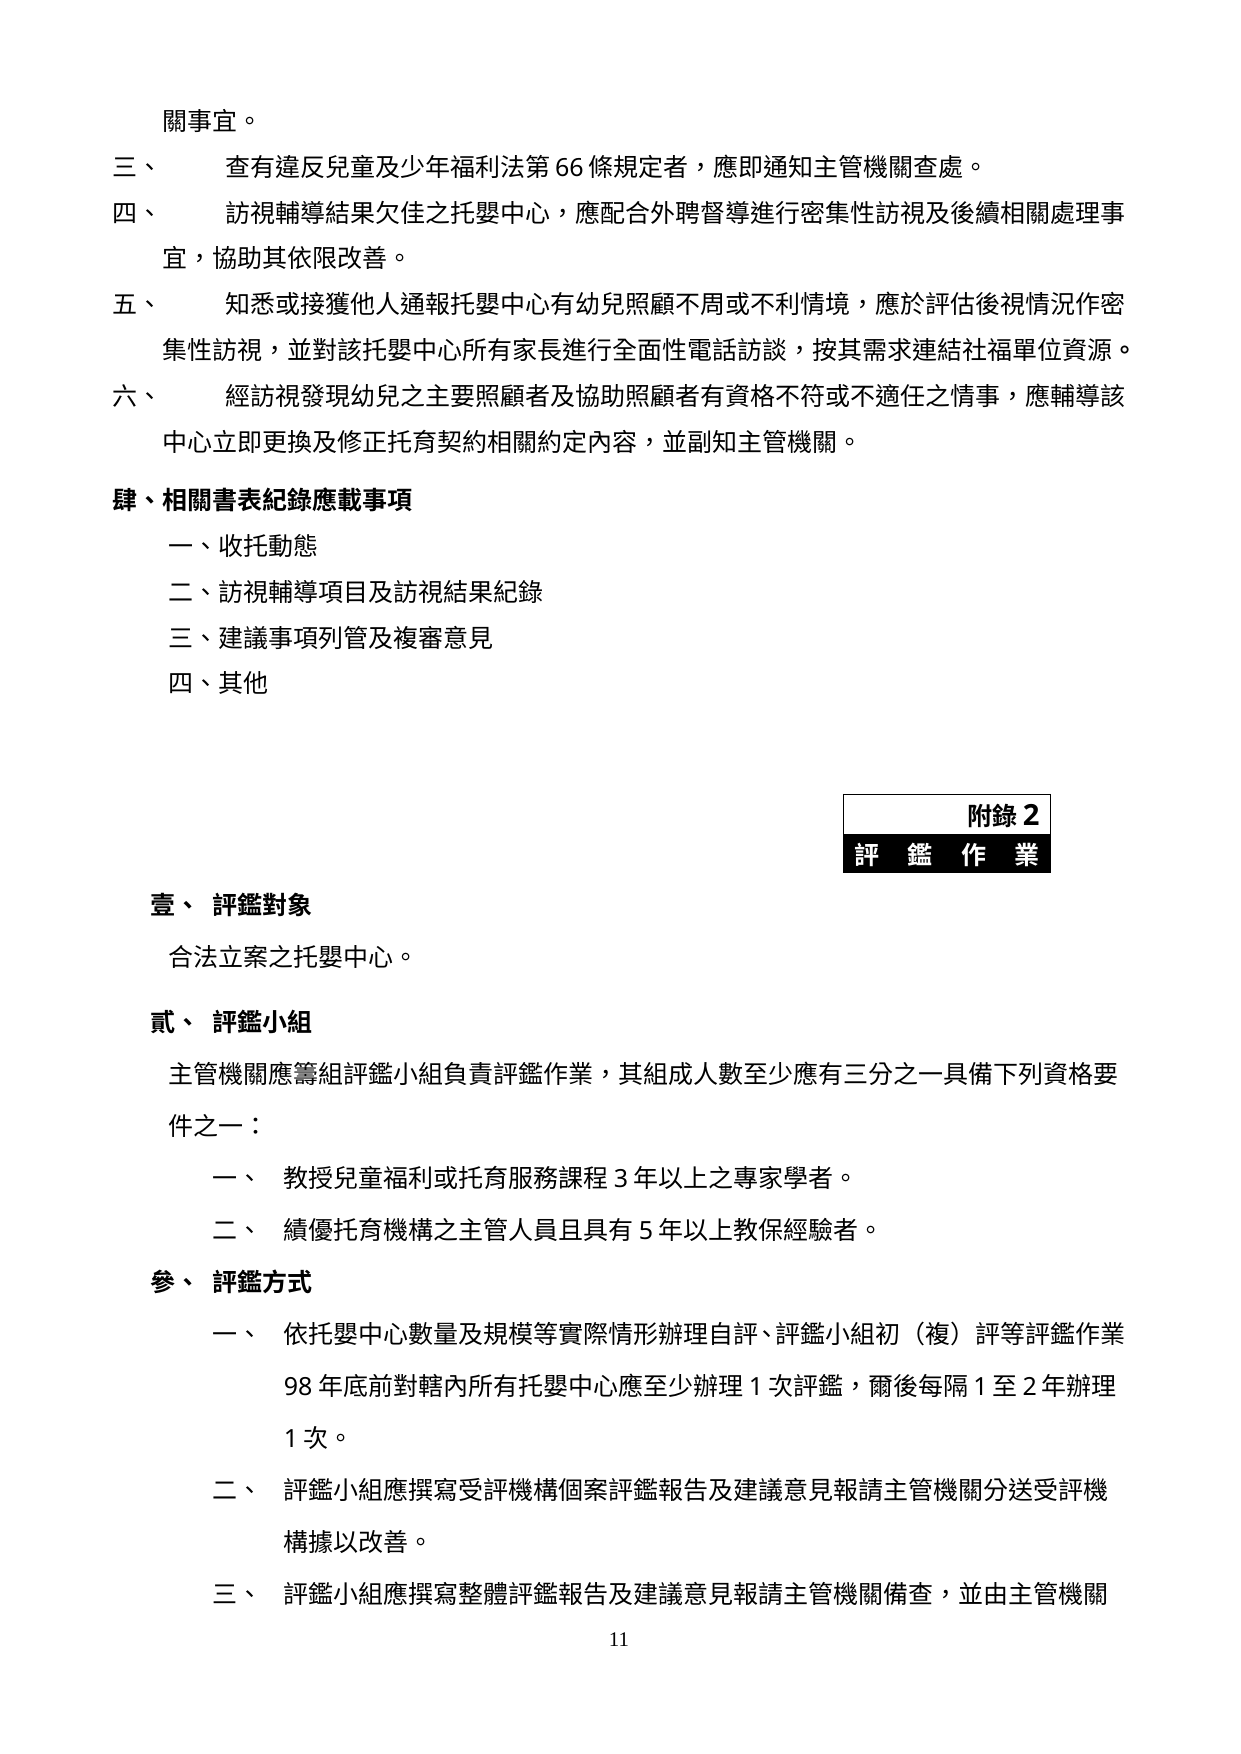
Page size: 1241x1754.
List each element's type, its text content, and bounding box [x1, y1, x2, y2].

text 肆、相關書表紀錄應載事項 [112, 473, 1125, 519]
list 評鑑對象 [150, 873, 1125, 925]
list 評鑑方式 [150, 1250, 1125, 1302]
list 教授兒童福利或托育服務課程3年以上之專家學者。 [212, 1146, 1125, 1198]
list 評鑑小組 [150, 989, 1125, 1041]
text 四、其他 [112, 656, 1125, 702]
text 一、收托動態 [112, 519, 1125, 564]
list 知悉或接獲他人通報托嬰中心有幼兒照顧不周或不利情境，應於評估後視情況作密集性訪視，並對該托嬰中心所有家長進行全面性電話訪談，按其需求連結社福單位資源。 [112, 277, 1125, 369]
list 查有違反兒童及少年福利法第66條規定者，應即通知主管機關查處。 [112, 139, 1125, 185]
list 訪視輔導結果欠佳之托嬰中心，應配合外聘督導進行密集性訪視及後續相關處理事宜，協助其依限改善。 [112, 185, 1125, 277]
list 評鑑小組應撰寫整體評鑑報告及建議意見報請主管機關備查，並由主管機關 [212, 1562, 1125, 1614]
text 主管機關應籌組評鑑小組負責評鑑作業，其組成人數至少應有三分之一具備下列資格要件之一： [169, 1041, 1125, 1146]
text 三、建議事項列管及複審意見 [112, 610, 1125, 656]
list 評鑑小組應撰寫受評機構個案評鑑報告及建議意見報請主管機關分送受評機構據以改善。 [212, 1458, 1125, 1562]
list 關事宜。 [112, 94, 1125, 139]
list 經訪視發現幼兒之主要照顧者及協助照顧者有資格不符或不適任之情事，應輔導該中心立即更換及修正托育契約相關約定內容，並副知主管機關。 [112, 369, 1125, 460]
list 績優托育機構之主管人員且具有5年以上教保經驗者。 [212, 1198, 1125, 1250]
table_cell 評鑑作業 [844, 835, 1050, 872]
table_header 附錄2 [844, 795, 1050, 834]
text 合法立案之托嬰中心。 [169, 925, 1125, 977]
list 依托嬰中心數量及規模等實際情形辦理自評、評鑑小組初（複）評等評鑑作業。98 年底前對轄內所有托嬰中心應至少辦理1次評鑑，爾後每隔1至2年辦理1次。 [212, 1302, 1125, 1458]
text 二、訪視輔導項目及訪視結果紀錄 [112, 564, 1125, 610]
